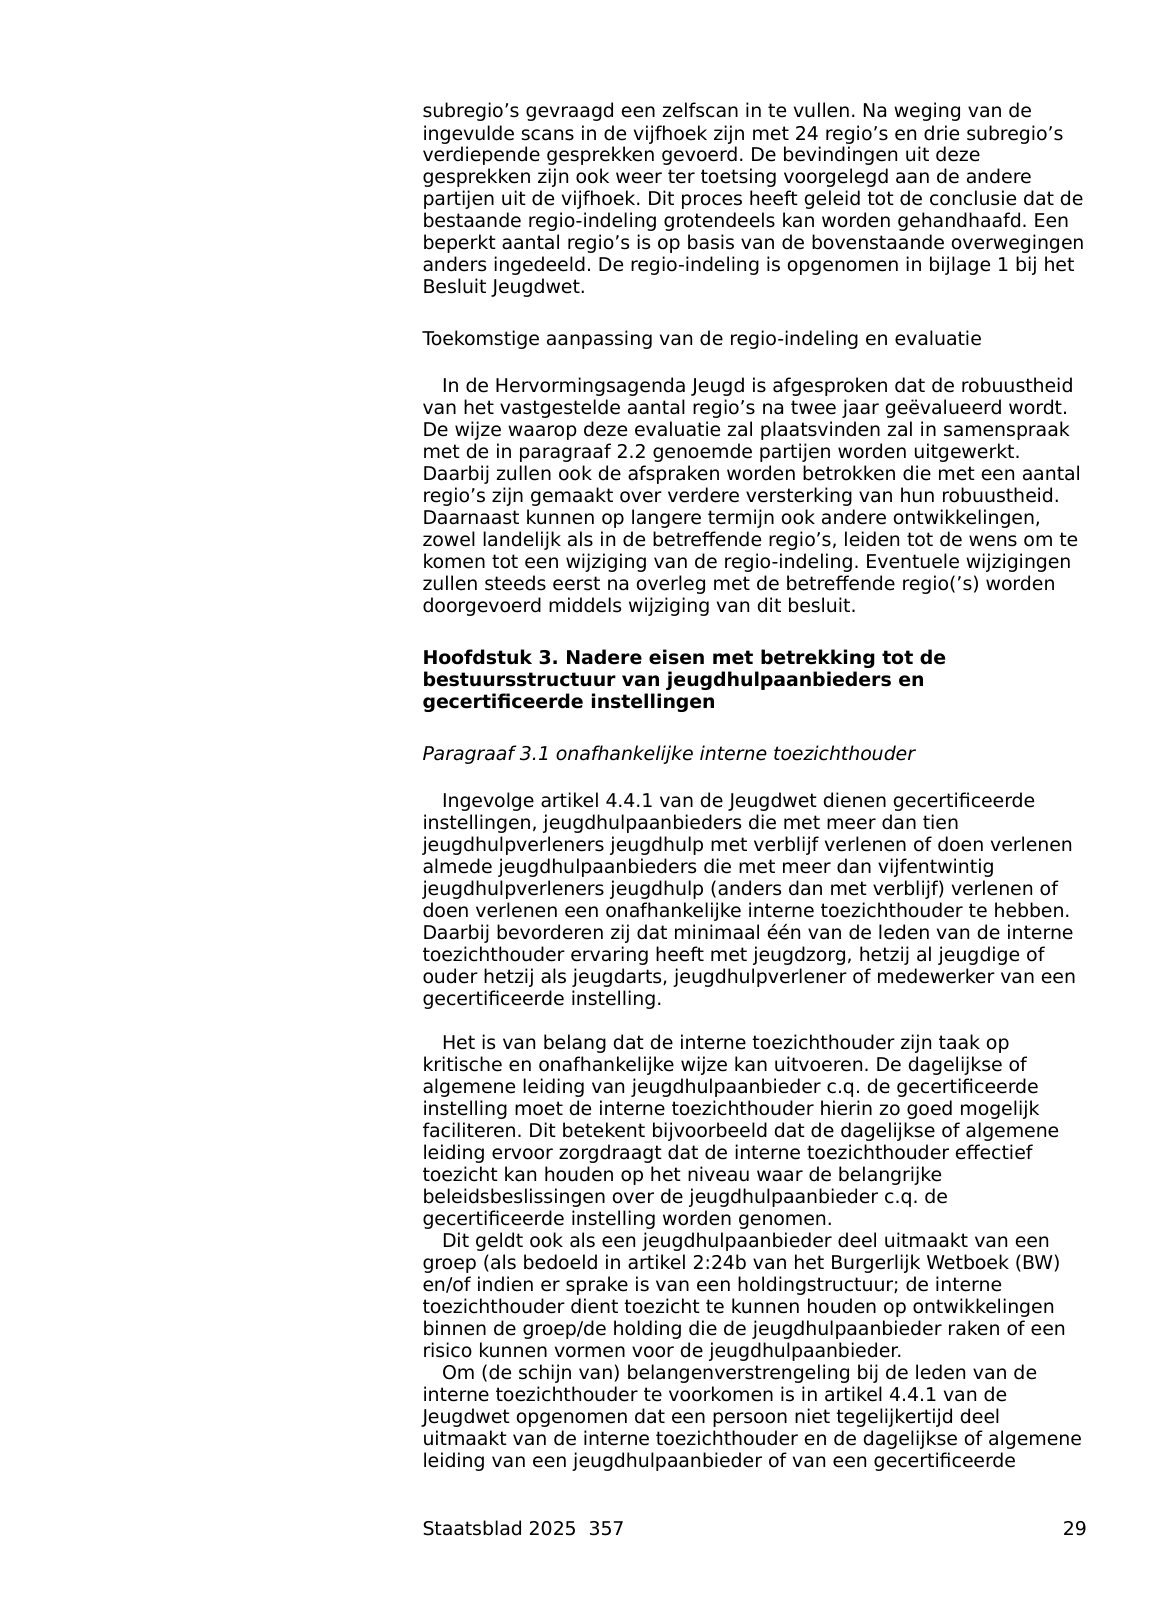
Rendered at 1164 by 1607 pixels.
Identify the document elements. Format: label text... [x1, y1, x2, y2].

text Het is van belang dat de interne toezichthouder zijn taak op kritische en onafhankelijke wijze kan uitvoeren. De dagelijkse of algemene leiding van jeugdhulpaanbieder c.q. de gecertificeerde instelling moet de interne toezichthouder hierin zo goed mogelijk faciliteren. Dit betekent bijvoorbeeld dat de dagelijkse of algemene leiding ervoor zorgdraagt dat de interne toezichthouder effectief toezicht kan houden op het niveau waar de belangrijke beleidsbeslissingen over de jeugdhulpaanbieder c.q. de gecertificeerde instelling worden genomen. [422, 1032, 1087, 1230]
subtitle Paragraaf 3.1 onafhankelijke interne toezichthouder [422, 743, 1087, 765]
subtitle Hoofdstuk 3. Nadere eisen met betrekking tot de bestuursstructuur van jeugdhulpaanbieders en gecertificeerde instellingen [422, 647, 1087, 713]
text Dit geldt ook als een jeugdhulpaanbieder deel uitmaakt van een groep (als bedoeld in artikel 2:24b van het Burgerlijk Wetboek (BW) en/of indien er sprake is van een holdingstructuur; de interne toezichthouder dient toezicht te kunnen houden op ontwikkelingen binnen de groep/de holding die de jeugdhulpaanbieder raken of een risico kunnen vormen voor de jeugdhulpaanbieder. [422, 1230, 1087, 1362]
subtitle Toekomstige aanpassing van de regio-indeling en evaluatie [422, 328, 1087, 350]
text subregio’s gevraagd een zelfscan in te vullen. Na weging van de ingevulde scans in de vijfhoek zijn met 24 regio’s en drie subregio’s verdiepende gesprekken gevoerd. De bevindingen uit deze gesprekken zijn ook weer ter toetsing voorgelegd aan de andere partijen uit de vijfhoek. Dit proces heeft geleid tot de conclusie dat de bestaande regio-indeling grotendeels kan worden gehandhaafd. Een beperkt aantal regio’s is op basis van de bovenstaande overwegingen anders ingedeeld. De regio-indeling is opgenomen in bijlage 1 bij het Besluit Jeugdwet. [422, 100, 1087, 298]
text Om (de schijn van) belangenverstrengeling bij de leden van de interne toezichthouder te voorkomen is in artikel 4.4.1 van de Jeugdwet opgenomen dat een persoon niet tegelijkertijd deel uitmaakt van de interne toezichthouder en de dagelijkse of algemene leiding van een jeugdhulpaanbieder of van een gecertificeerde [422, 1362, 1087, 1471]
text Ingevolge artikel 4.4.1 van de Jeugdwet dienen gecertificeerde instellingen, jeugdhulpaanbieders die met meer dan tien jeugdhulpverleners jeugdhulp met verblijf verlenen of doen verlenen almede jeugdhulpaanbieders die met meer dan vijfentwintig jeugdhulpverleners jeugdhulp (anders dan met verblijf) verlenen of doen verlenen een onafhankelijke interne toezichthouder te hebben. Daarbij bevorderen zij dat minimaal één van de leden van de interne toezichthouder ervaring heeft met jeugdzorg, hetzij al jeugdige of ouder hetzij als jeugdarts, jeugdhulpverlener of medewerker van een gecertificeerde instelling. [422, 790, 1087, 1010]
text In de Hervormingsagenda Jeugd is afgesproken dat de robuustheid van het vastgestelde aantal regio’s na twee jaar geëvalueerd wordt. De wijze waarop deze evaluatie zal plaatsvinden zal in samenspraak met de in paragraaf 2.2 genoemde partijen worden uitgewerkt. Daarbij zullen ook de afspraken worden betrokken die met een aantal regio’s zijn gemaakt over verdere versterking van hun robuustheid. Daarnaast kunnen op langere termijn ook andere ontwikkelingen, zowel landelijk als in de betreffende regio’s, leiden tot de wens om te komen tot een wijziging van de regio-indeling. Eventuele wijzigingen zullen steeds eerst na overleg met de betreffende regio(’s) worden doorgevoerd middels wijziging van dit besluit. [422, 375, 1087, 617]
